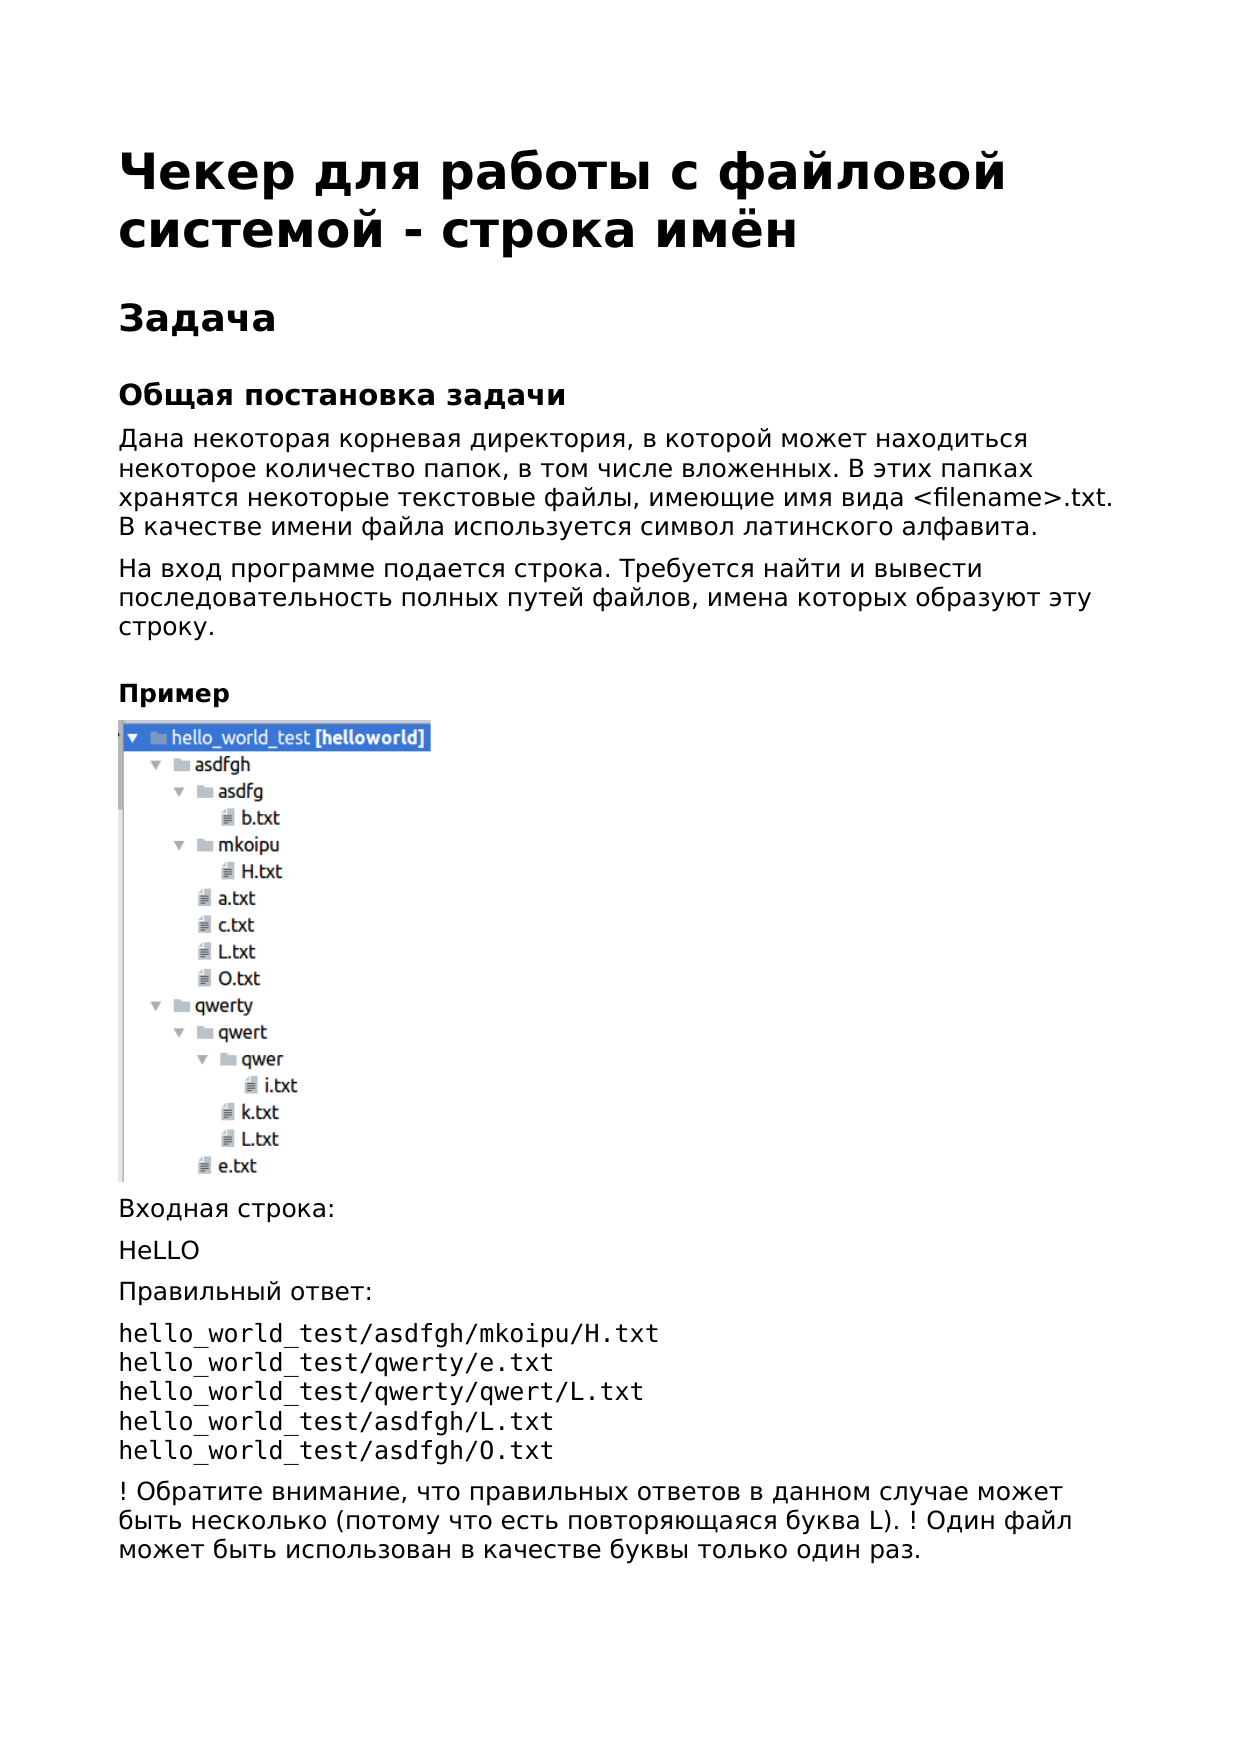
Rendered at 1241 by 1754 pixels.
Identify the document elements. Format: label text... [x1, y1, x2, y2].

text Входная строка: [118, 1194, 1122, 1223]
text Правильный ответ: [118, 1278, 1122, 1307]
subtitle Пример [118, 679, 1122, 708]
picture [118, 720, 431, 1182]
text hello_world_test/asdfgh/mkoipu/H.txt hello_world_test/qwerty/e.txt hello_world_test/qwerty/qwert/L.txt hello_world_test/asdfgh/L.txt hello_world_test/asdfgh/O.txt [118, 1319, 1122, 1465]
text ! Обратите внимание, что правильных ответов в данном случае может быть несколько (потому что есть повторяющаяся буква L). ! Один файл может быть использован в качестве буквы только один раз. [118, 1477, 1122, 1564]
subtitle Чекер для работы с файловой системой - строка имён [118, 143, 1122, 259]
subtitle Общая постановка задачи [118, 378, 1122, 412]
text На вход программе подается строка. Требуется найти и вывести последовательность полных путей файлов, имена которых образуют эту строку. [118, 554, 1122, 641]
subtitle Задача [118, 297, 1122, 341]
text Дана некоторая корневая директория, в которой может находиться некоторое количество папок, в том числе вложенных. В этих папках хранятся некоторые текстовые файлы, имеющие имя вида <filename>.txt. В качестве имени файла используется символ латинского алфавита. [118, 425, 1122, 541]
text HeLLO [118, 1236, 1122, 1265]
